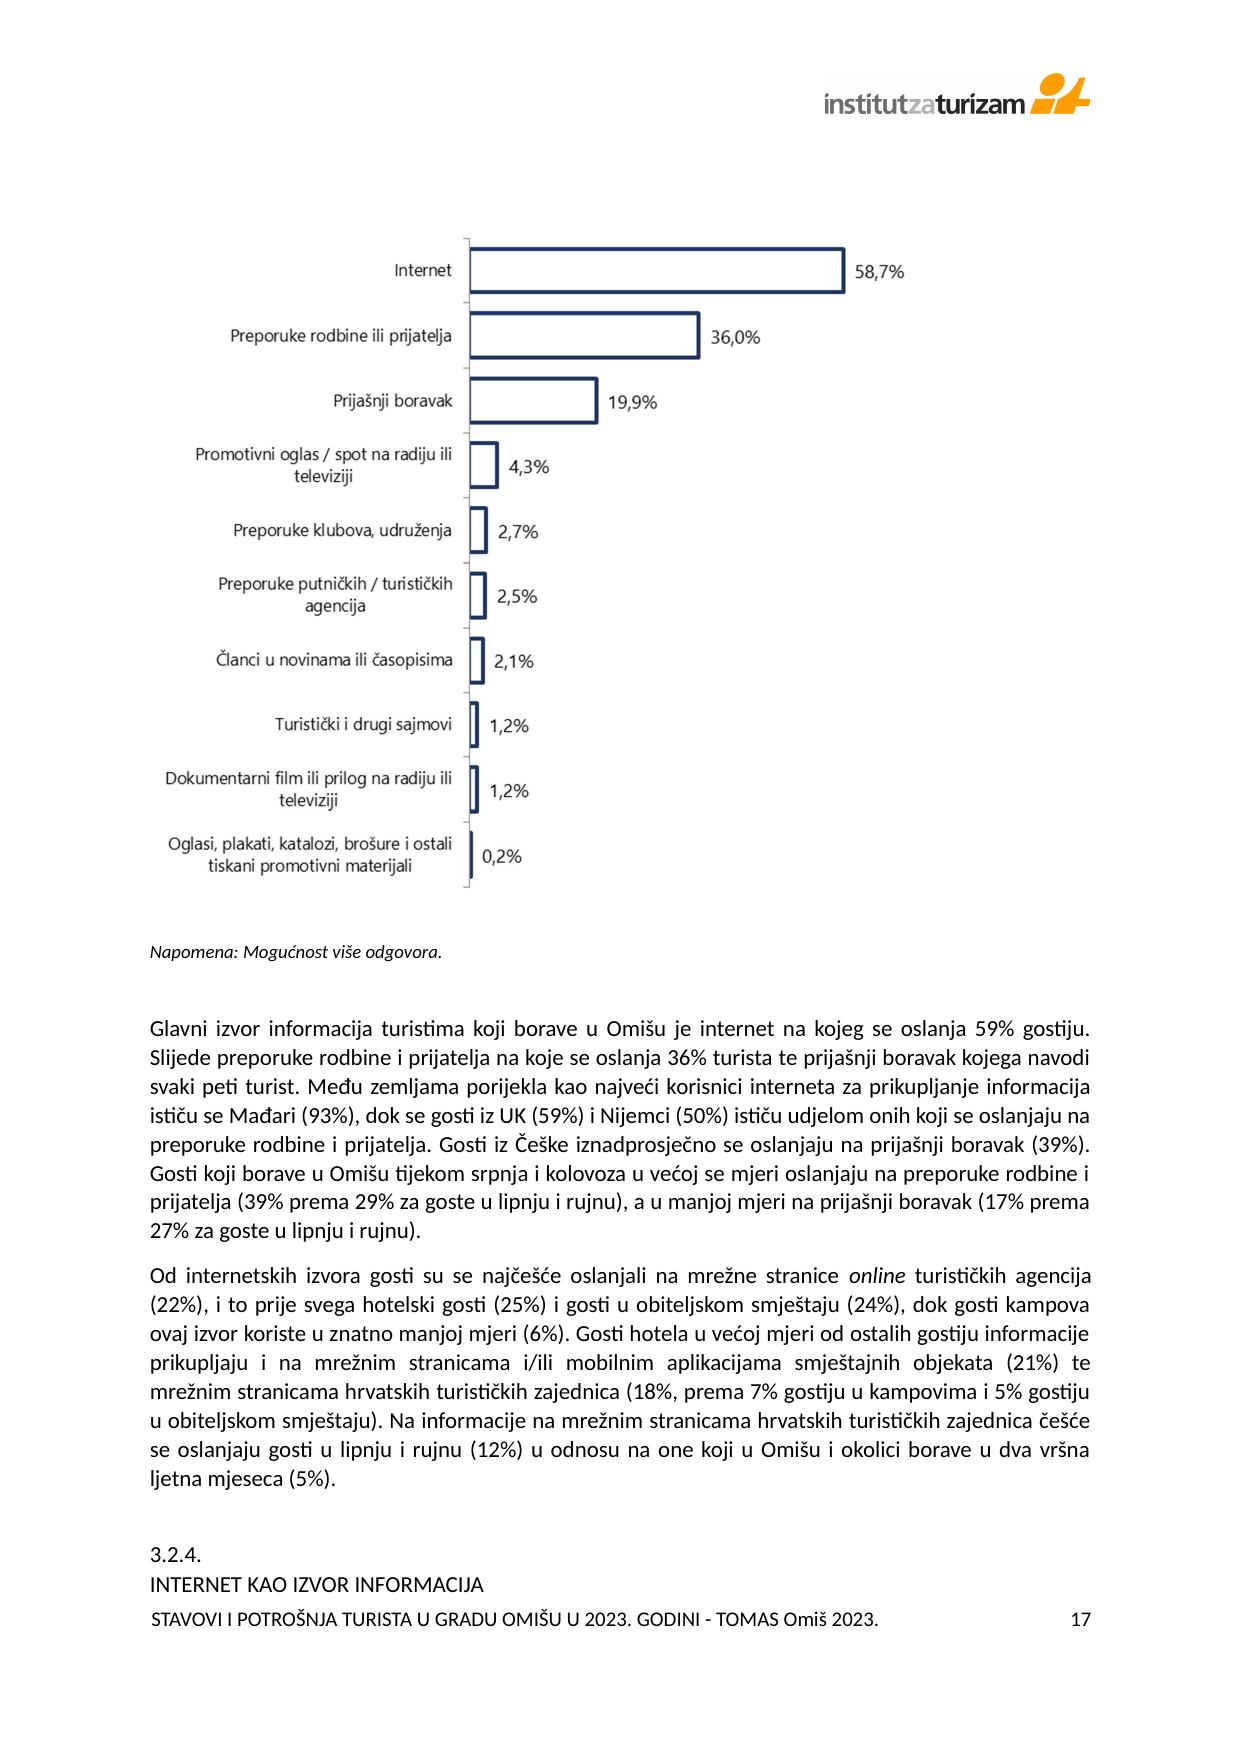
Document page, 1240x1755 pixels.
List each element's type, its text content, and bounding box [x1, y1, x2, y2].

text Napomena: Mogućnost više odgovora. [149, 941, 1096, 963]
text Od internetskih izvora gosti su se najčešće oslanjali na mrežne stranice online turističkih agencija (22%), i to prije svega hotelski gosti (25%) i gosti u obiteljskom smještaju (24%), dok gosti kampova ovaj izvor koriste u znatno manjoj mjeri (6%). Gosti hotela u većoj mjeri od ostalih gostiju informacije prikupljaju i na mrežnim stranicama i/ili mobilnim aplikacijama smještajnih objekata (21%) te mrežnim stranicama hrvatskih turističkih zajednica (18%, prema 7% gostiju u kampovima i 5% gostiju u obiteljskom smještaju). Na informacije na mrežnim stranicama hrvatskih turističkih zajednica češće se oslanjaju gosti u lipnju i rujnu (12%) u odnosu na one koji u Omišu i okolici borave u dva vršna ljetna mjeseca (5%). [149, 1262, 1092, 1492]
text INTERNET KAO IZVOR INFORMACIJA [149, 1570, 1092, 1598]
text Glavni izvor informacija turistima koji borave u Omišu je internet na kojeg se oslanja 59% gostiju. Slijede preporuke rodbine i prijatelja na koje se oslanja 36% turista te prijašnji boravak kojega navodi svaki peti turist. Među zemljama porijekla kao najveći korisnici interneta za prikupljanje informacija ističu se Mađari (93%), dok se gosti iz UK (59%) i Nijemci (50%) ističu udjelom onih koji se oslanjaju na preporuke rodbine i prijatelja. Gosti iz Češke iznadprosječno se oslanjaju na prijašnji boravak (39%). Gosti koji borave u Omišu tijekom srpnja i kolovoza u većoj se mjeri oslanjaju na preporuke rodbine i prijatelja (39% prema 29% za goste u lipnju i rujnu), a u manjoj mjeri na prijašnji boravak (17% prema 27% za goste u lipnju i rujnu). [149, 1014, 1092, 1244]
text 3.2.4. [149, 1540, 1092, 1568]
